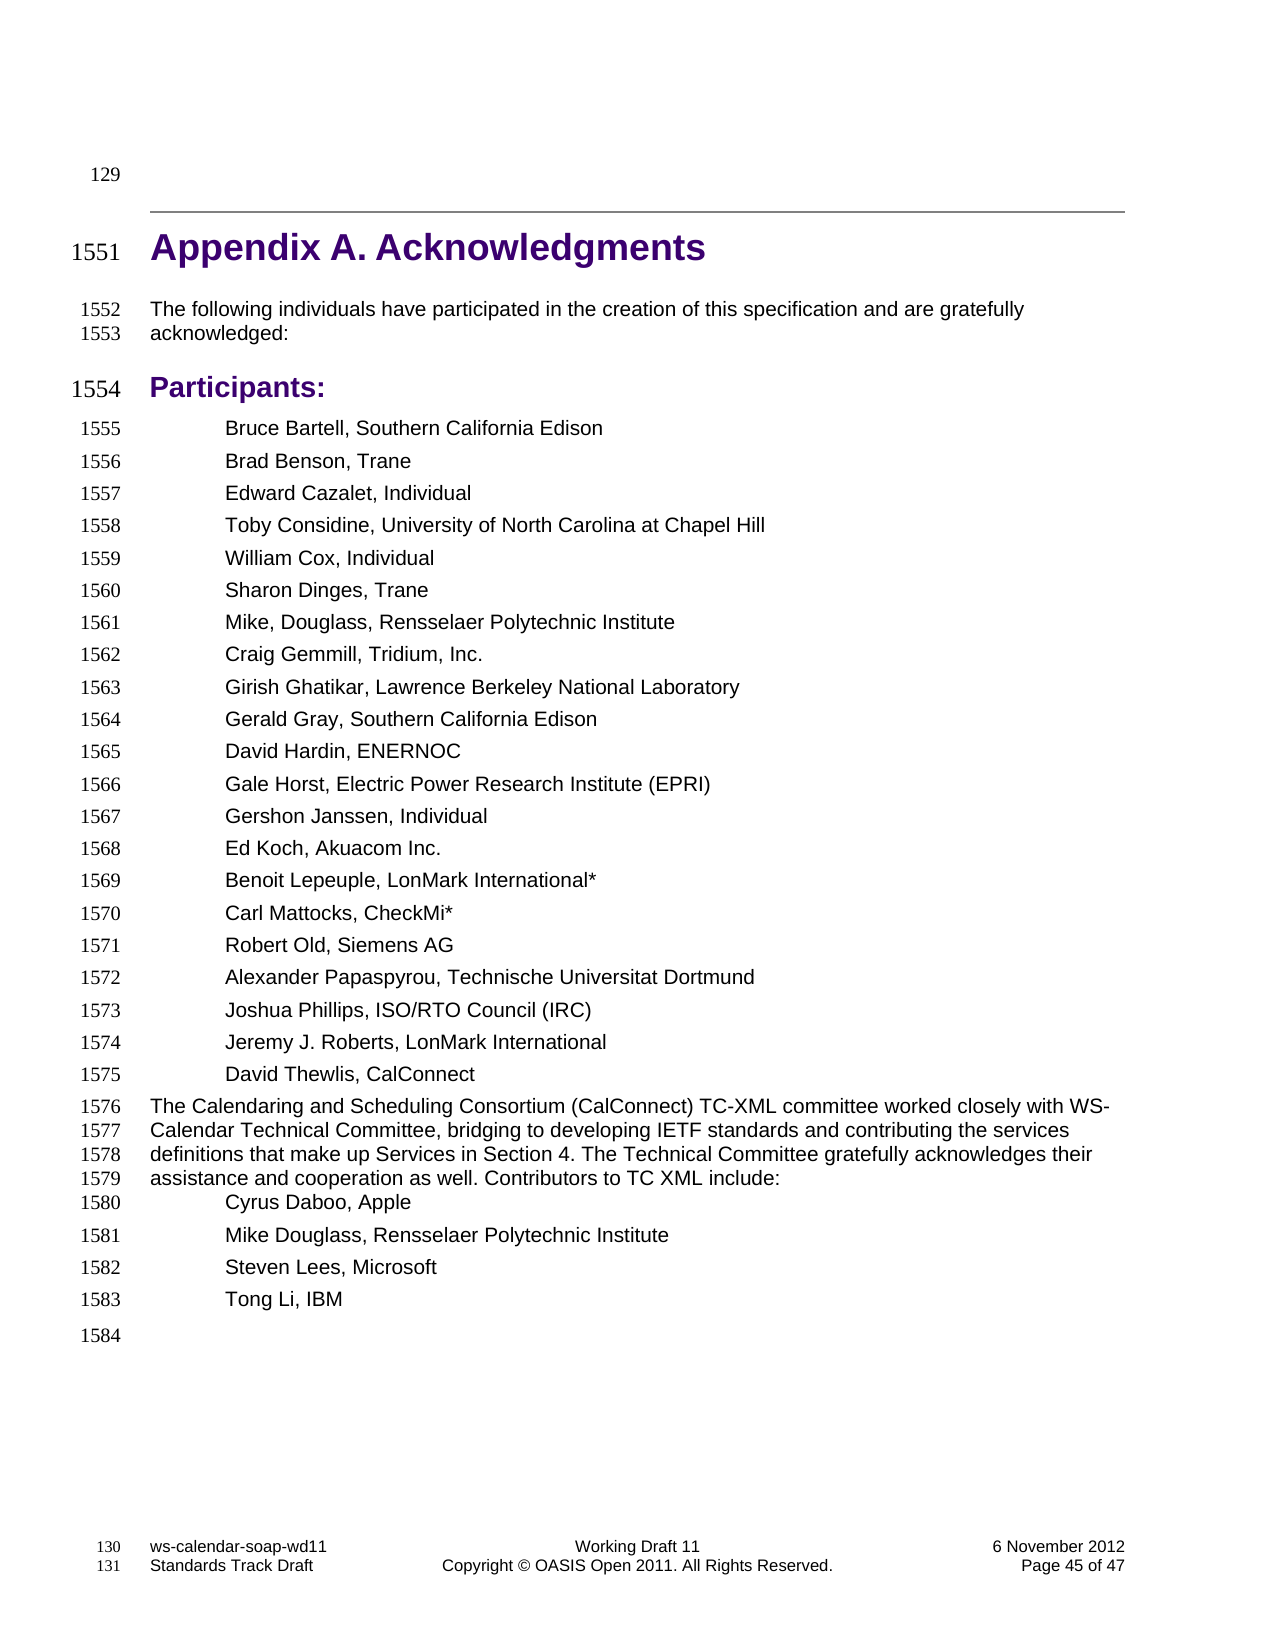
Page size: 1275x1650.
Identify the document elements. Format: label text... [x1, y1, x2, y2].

text Ed Koch, Akuacom Inc. [225, 836, 1125, 860]
text Jeremy J. Roberts, LonMark International [225, 1030, 1125, 1054]
subtitle Participants: [149, 370, 1125, 404]
text Gale Horst, Electric Power Research Institute (EPRI) [225, 771, 1125, 795]
text Girish Ghatikar, Lawrence Berkeley National Laboratory [225, 674, 1125, 698]
text Joshua Phillips, ISO/RTO Council (IRC) [225, 997, 1125, 1021]
text Mike, Douglass, Rensselaer Polytechnic Institute [225, 610, 1125, 634]
text Alexander Papaspyrou, Technische Universitat Dortmund [225, 965, 1125, 989]
subtitle Acknowledgments [150, 213, 1125, 268]
text Robert Old, Siemens AG [225, 933, 1125, 957]
text Craig Gemmill, Tridium, Inc. [225, 642, 1125, 666]
text Gershon Janssen, Individual [225, 804, 1125, 828]
text David Thewlis, CalConnect [225, 1062, 1125, 1086]
text Toby Considine, University of North Carolina at Chapel Hill [225, 513, 1125, 537]
text Tong Li, IBM [225, 1287, 1125, 1311]
text Mike Douglass, Rensselaer Polytechnic Institute [225, 1222, 1125, 1246]
text Carl Mattocks, CheckMi* [225, 901, 1125, 924]
text Cyrus Daboo, Apple [225, 1190, 1125, 1214]
text Brad Benson, Trane [225, 448, 1125, 472]
text Steven Lees, Microsoft [225, 1255, 1125, 1279]
text The Calendaring and Scheduling Consortium (CalConnect) TC-XML committee worked closely with WS-Calendar Technical Committee, bridging to developing IETF standards and contributing the services definitions that make up Services in Section 4. The Technical Committee gratefully acknowledges their assistance and cooperation as well. Contributors to TC XML include: [150, 1094, 1125, 1190]
text David Hardin, ENERNOC [225, 739, 1125, 763]
text Gerald Gray, Southern California Edison [225, 707, 1125, 731]
text Benoit Lepeuple, LonMark International* [225, 868, 1125, 892]
text Bruce Bartell, Southern California Edison [225, 416, 1125, 440]
text William Cox, Individual [225, 545, 1125, 569]
text Sharon Dinges, Trane [225, 578, 1125, 602]
text The following individuals have participated in the creation of this specification and are gratefully acknowledged: [150, 297, 1125, 345]
text Edward Cazalet, Individual [225, 481, 1125, 505]
